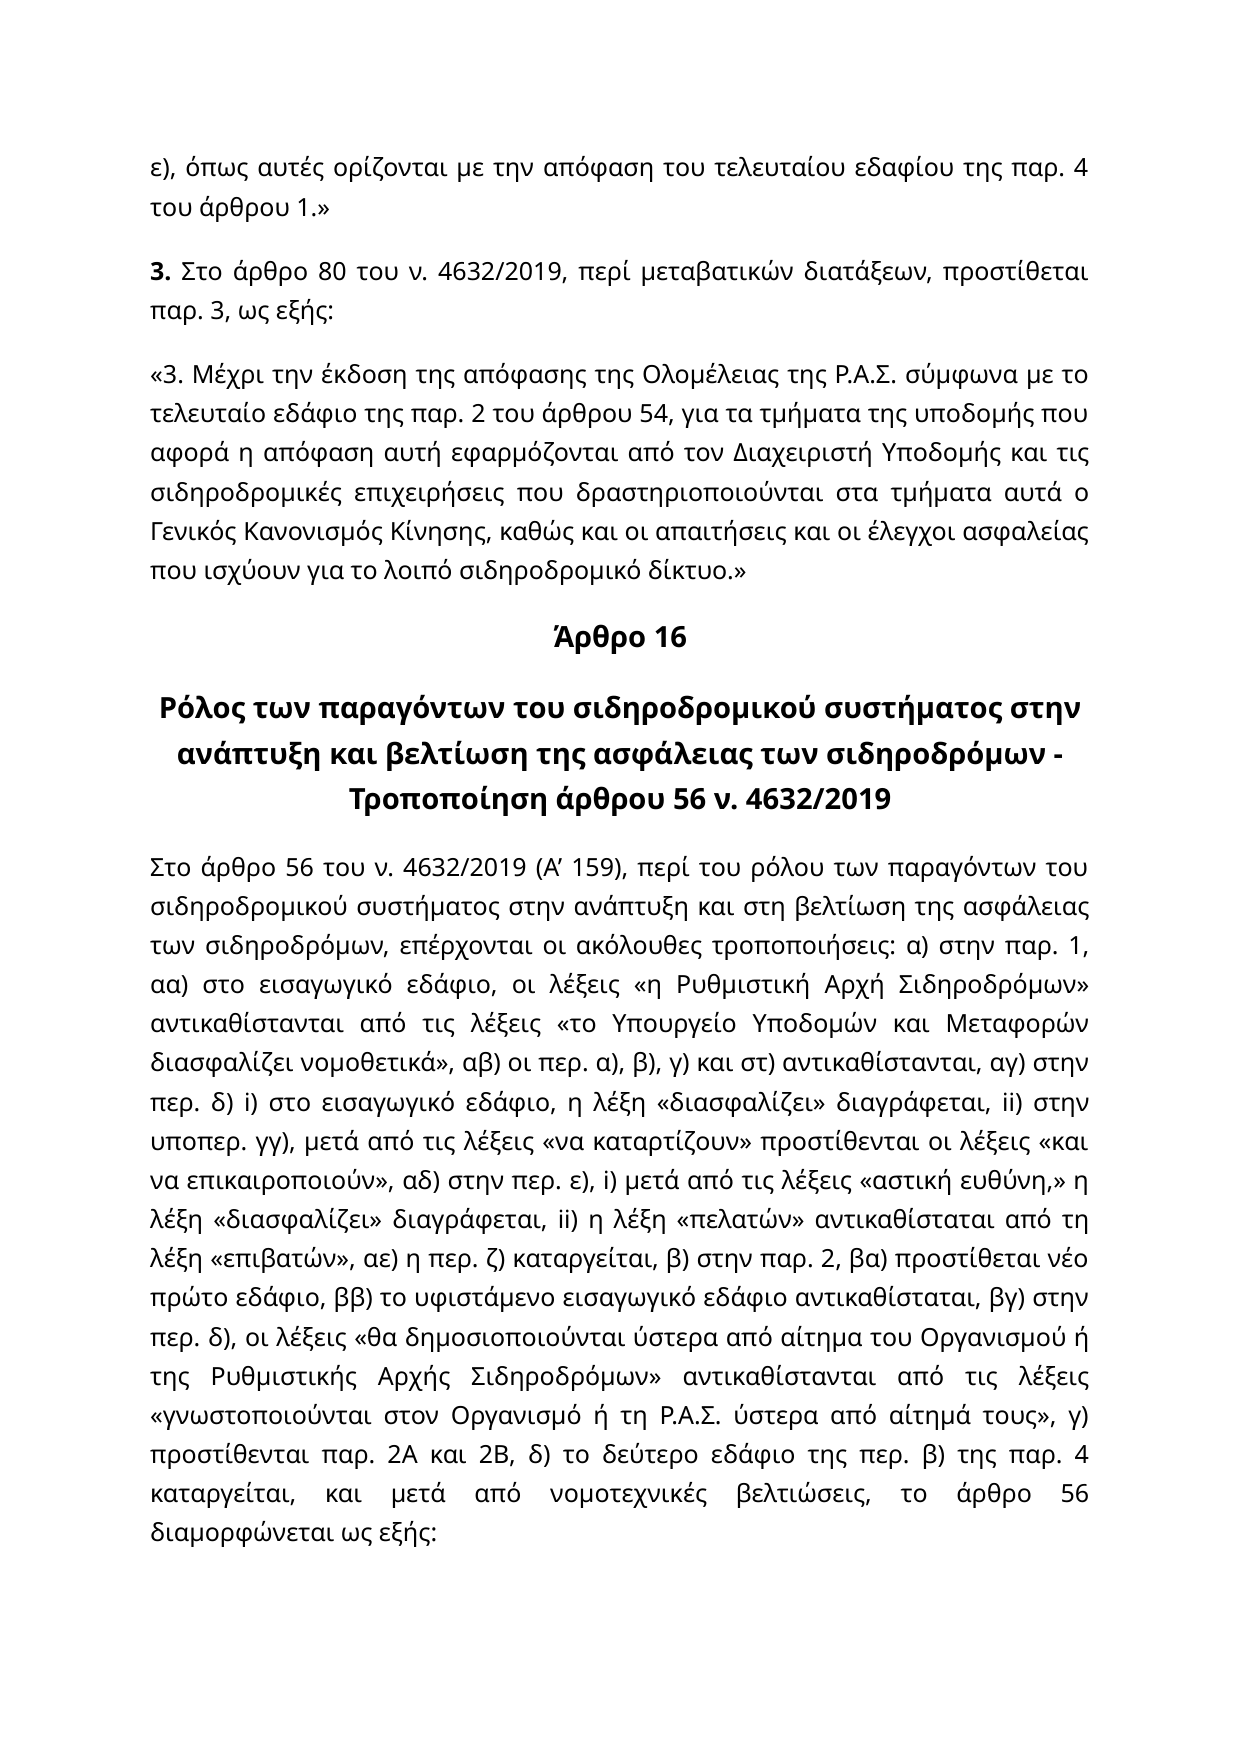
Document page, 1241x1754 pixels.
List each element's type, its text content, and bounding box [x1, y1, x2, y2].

subtitle Άρθρο 16 [150, 617, 1090, 656]
subtitle Ρόλος των παραγόντων του σιδηροδρομικού συστήματος στην ανάπτυξη και βελτίωση της ασφάλειας των σιδηροδρόμων - Τροποποίηση άρθρου 56 ν. 4632/2019 [150, 687, 1090, 818]
text Στο άρθρο 56 του ν. 4632/2019 (Α’ 159), περί του ρόλου των παραγόντων του σιδηροδρομικού συστήματος στην ανάπτυξη και στη βελτίωση της ασφάλειας των σιδηροδρόμων, επέρχονται οι ακόλουθες τροποποιήσεις: α) στην παρ. 1, αα) στο εισαγωγικό εδάφιο, οι λέξεις «η Ρυθμιστική Αρχή Σιδηροδρόμων» αντικαθίστανται από τις λέξεις «το Υπουργείο Υποδομών και Μεταφορών διασφαλίζει νομοθετικά», αβ) οι περ. α), β), γ) και στ) αντικαθίστανται, αγ) στην περ. δ) i) στο εισαγωγικό εδάφιο, η λέξη «διασφαλίζει» διαγράφεται, ii) στην υποπερ. γγ), μετά από τις λέξεις «να καταρτίζουν» προστίθενται οι λέξεις «και να επικαιροποιούν», αδ) στην περ. ε), i) μετά από τις λέξεις «αστική ευθύνη,» η λέξη «διασφαλίζει» διαγράφεται, ii) η λέξη «πελατών» αντικαθίσταται από τη λέξη «επιβατών», αε) η περ. ζ) καταργείται, β) στην παρ. 2, βα) προστίθεται νέο πρώτο εδάφιο, ββ) το υφιστάμενο εισαγωγικό εδάφιο αντικαθίσταται, βγ) στην περ. δ), οι λέξεις «θα δημοσιοποιούνται ύστερα από αίτημα του Οργανισμού ή της Ρυθμιστικής Αρχής Σιδηροδρόμων» αντικαθίστανται από τις λέξεις «γνωστοποιούνται στον Οργανισμό ή τη Ρ.Α.Σ. ύστερα από αίτημά τους», γ) προστίθενται παρ. 2Α και 2Β, δ) το δεύτερο εδάφιο της περ. β) της παρ. 4 καταργείται, και μετά από νομοτεχνικές βελτιώσεις, το άρθρο 56 διαμορφώνεται ως εξής: [150, 849, 1090, 1549]
text ε), όπως αυτές ορίζονται με την απόφαση του τελευταίου εδαφίου της παρ. 4 του άρθρου 1.» [150, 150, 1090, 223]
text «3. Μέχρι την έκδοση της απόφασης της Ολομέλειας της Ρ.Α.Σ. σύμφωνα με το τελευταίο εδάφιο της παρ. 2 του άρθρου 54, για τα τμήματα της υποδομής που αφορά η απόφαση αυτή εφαρμόζονται από τον Διαχειριστή Υποδομής και τις σιδηροδρομικές επιχειρήσεις που δραστηριοποιούνται στα τμήματα αυτά ο Γενικός Κανονισμός Κίνησης, καθώς και οι απαιτήσεις και οι έλεγχοι ασφαλείας που ισχύουν για το λοιπό σιδηροδρομικό δίκτυο.» [150, 357, 1090, 587]
text 3. Στο άρθρο 80 του ν. 4632/2019, περί μεταβατικών διατάξεων, προστίθεται παρ. 3, ως εξής: [150, 253, 1090, 327]
